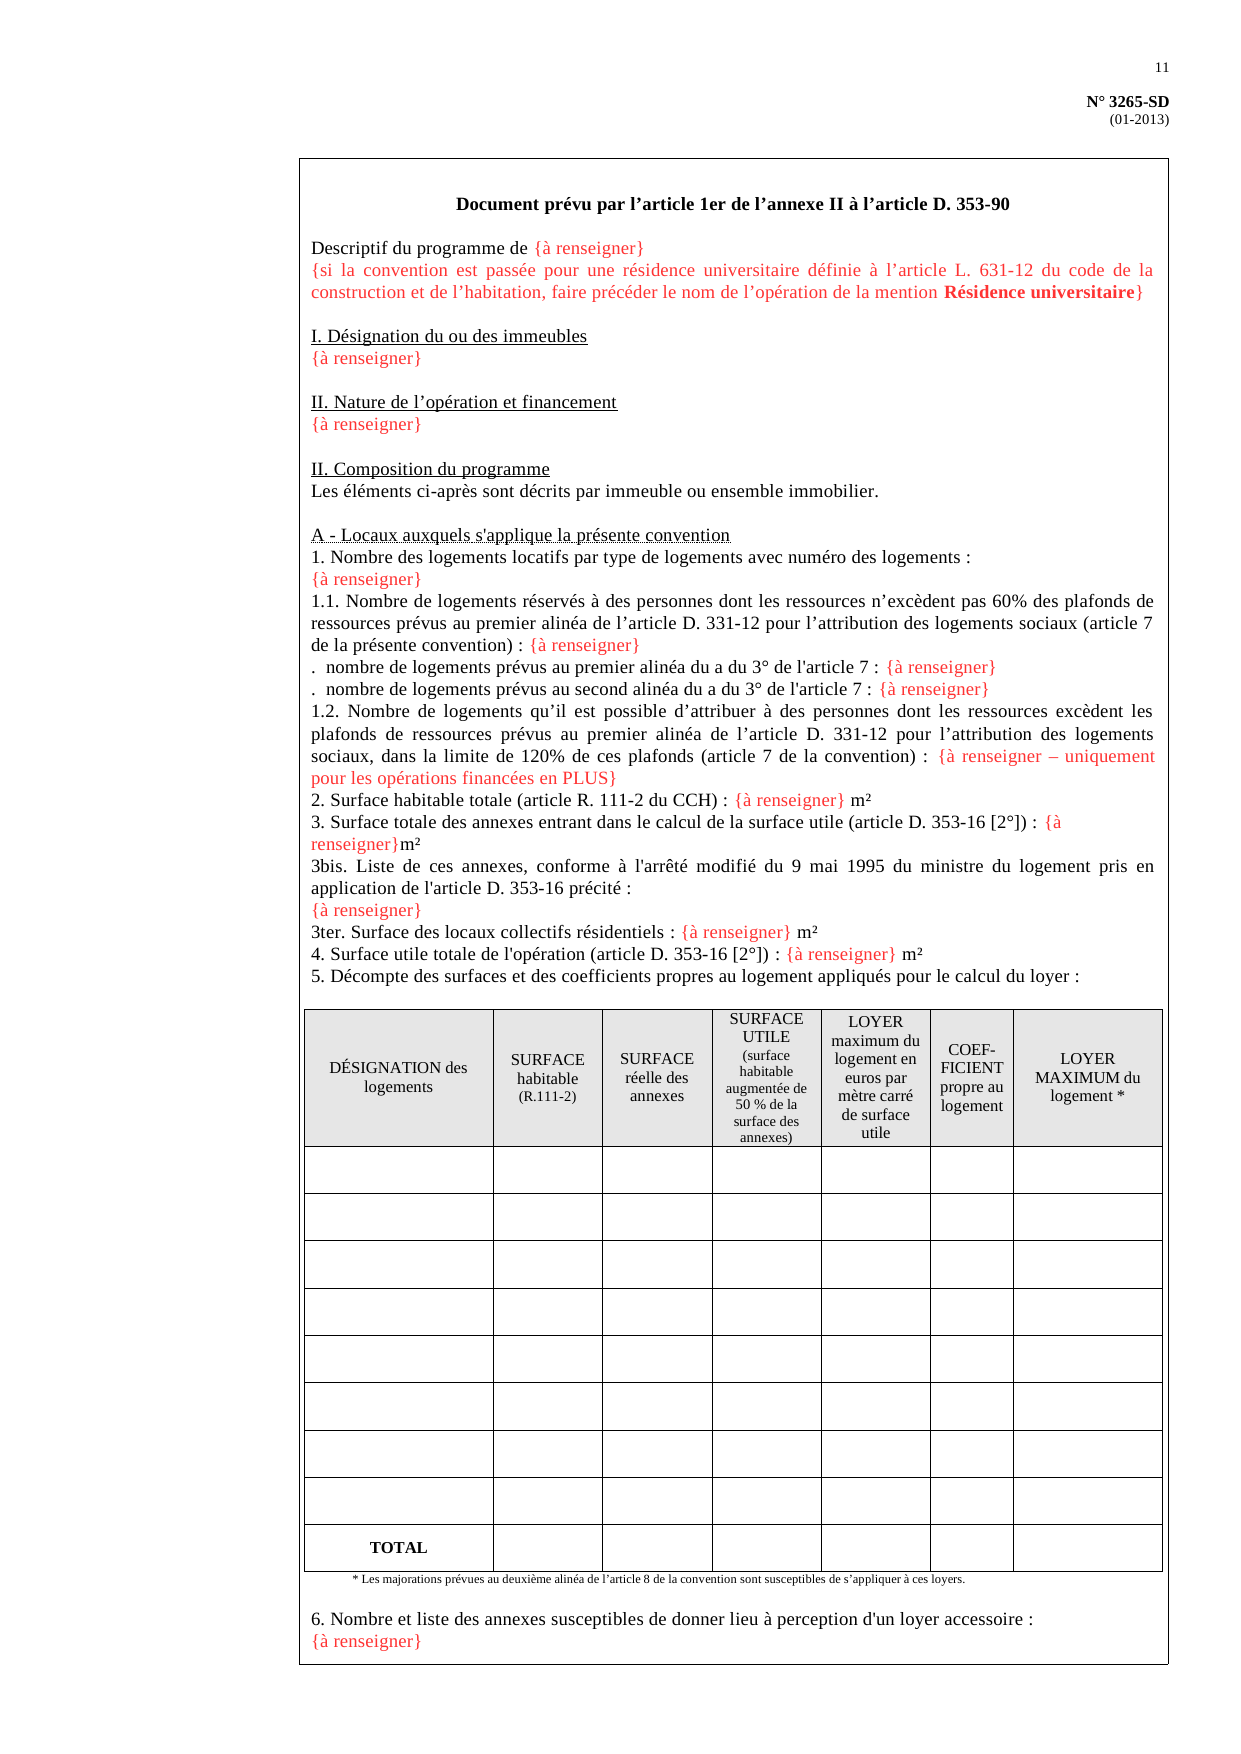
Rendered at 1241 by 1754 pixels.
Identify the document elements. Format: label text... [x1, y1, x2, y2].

table_cell [305, 1478, 493, 1524]
table_cell [1014, 1147, 1162, 1193]
table_cell [713, 1383, 821, 1429]
table_cell [305, 1431, 493, 1477]
table_cell [603, 1478, 712, 1524]
table_cell [305, 1241, 493, 1288]
table_cell [603, 1241, 712, 1288]
table_cell [1014, 1525, 1162, 1571]
table_cell [822, 1431, 930, 1477]
table_cell [494, 1383, 602, 1429]
table_cell [822, 1241, 930, 1288]
table_cell [1014, 1289, 1162, 1335]
table_cell [822, 1147, 930, 1193]
table_cell [494, 1525, 602, 1571]
table_cell [305, 1383, 493, 1429]
table_cell [494, 1147, 602, 1193]
table_cell [822, 1383, 930, 1429]
table_header LOYER MAXIMUM du logement * [1014, 1010, 1162, 1146]
table_cell [603, 1289, 712, 1335]
table_cell [494, 1431, 602, 1477]
table_cell [494, 1241, 602, 1288]
table_cell [305, 1336, 493, 1382]
table_cell [603, 1336, 712, 1382]
table_cell [1014, 1194, 1162, 1240]
table_cell [931, 1241, 1013, 1288]
table_cell [931, 1147, 1013, 1193]
table_cell [305, 1289, 493, 1335]
table_cell [494, 1194, 602, 1240]
table_cell [931, 1194, 1013, 1240]
table_cell [931, 1289, 1013, 1335]
table_cell [713, 1147, 821, 1193]
table_header Document prévu par l’article 1er de l’annexe II à l’article D. 353-90 Descriptif du programme de {à renseigner} {si la convention est passée pour une résidence universitaire définie à l’article L. 631-12 du code de la construction et de l’habitation, faire précéder le nom de l’opération de la mention Résidence universitaire} I. Désignation du ou des immeubles {à renseigner} II. Nature de l’opération et financement {à renseigner} II. Composition du programme Les éléments ci-après sont décrits par immeuble ou ensemble immobilier. A - Locaux auxquels s'applique la présente convention 1. Nombre des logements locatifs par type de logements avec numéro des logements : {à renseigner} 1.1. Nombre de logements réservés à des personnes dont les ressources n’excèdent pas 60% des plafonds de ressources prévus au premier alinéa de l’article D. 331-12 pour l’attribution des logements sociaux (article 7 de la présente convention) : {à renseigner} . nombre de logements prévus au premier alinéa du a du 3° de l'article 7 : {à renseigner} . nombre de logements prévus au second alinéa du a du 3° de l'article 7 : {à renseigner} 1.2. Nombre de logements qu’il est possible d’attribuer à des personnes dont les ressources excèdent les plafonds de ressources prévus au premier alinéa de l’article D. 331-12 pour l’attribution des logements sociaux, dans la limite de 120% de ces plafonds (article 7 de la convention) : {à renseigner – uniquement pour les opérations financées en PLUS} 2. Surface habitable totale (article R. 111-2 du CCH) : {à renseigner} m² 3. Surface totale des annexes entrant dans le calcul de la surface utile (article D. 353-16 [2°]) : {à renseigner}m² 3bis. Liste de ces annexes, conforme à l'arrêté modifié du 9 mai 1995 du ministre du logement pris en application de l'article D. 353-16 précité : {à renseigner} 3ter. Surface des locaux collectifs résidentiels : {à renseigner} m² 4. Surface utile totale de l'opération (article D. 353-16 [2°]) : {à renseigner} m² 5. Décompte des surfaces et des coefficients propres au logement appliqués pour le calcul du loyer : * Les majorations prévues au deuxième alinéa de l’article 8 de la convention sont susceptibles de s’appliquer à ces loyers. 6. Nombre et liste des annexes susceptibles de donner lieu à perception d'un loyer accessoire : {à renseigner} [300, 159, 1168, 1664]
table_cell [931, 1383, 1013, 1429]
table_cell [494, 1336, 602, 1382]
table_cell [713, 1194, 821, 1240]
table_cell [822, 1289, 930, 1335]
table_header LOYER maximum du logement en euros par mètre carré de surface utile [822, 1010, 930, 1146]
table_cell [1014, 1241, 1162, 1288]
table_cell [305, 1194, 493, 1240]
table_cell [713, 1478, 821, 1524]
table_cell [713, 1289, 821, 1335]
table_cell [603, 1525, 712, 1571]
table_cell [494, 1289, 602, 1335]
table_cell [603, 1147, 712, 1193]
table_header SURFACE UTILE (surface habitable augmentée de 50 % de la surface des annexes) [713, 1010, 821, 1146]
table_header SURFACE réelle des annexes [603, 1010, 712, 1146]
table_cell [603, 1431, 712, 1477]
table_cell [603, 1194, 712, 1240]
table_cell [494, 1478, 602, 1524]
table_cell [931, 1525, 1013, 1571]
table_cell [713, 1336, 821, 1382]
table_cell [822, 1336, 930, 1382]
table_cell [1014, 1383, 1162, 1429]
table_cell [822, 1525, 930, 1571]
table_header COEF-FICIENT propre au logement [931, 1010, 1013, 1146]
table_cell TOTAL [305, 1525, 493, 1571]
table_cell [1014, 1431, 1162, 1477]
table_cell [713, 1241, 821, 1288]
table_cell [822, 1478, 930, 1524]
table_cell [822, 1194, 930, 1240]
table_cell [931, 1431, 1013, 1477]
table_cell [713, 1431, 821, 1477]
table_cell [603, 1383, 712, 1429]
table_cell [713, 1525, 821, 1571]
table_header SURFACE habitable (R.111-2) [494, 1010, 602, 1146]
table_cell [1014, 1336, 1162, 1382]
table_cell [931, 1478, 1013, 1524]
table_header DÉSIGNATION des logements [305, 1010, 493, 1146]
table_cell [931, 1336, 1013, 1382]
table_cell [305, 1147, 493, 1193]
table_cell [1014, 1478, 1162, 1524]
